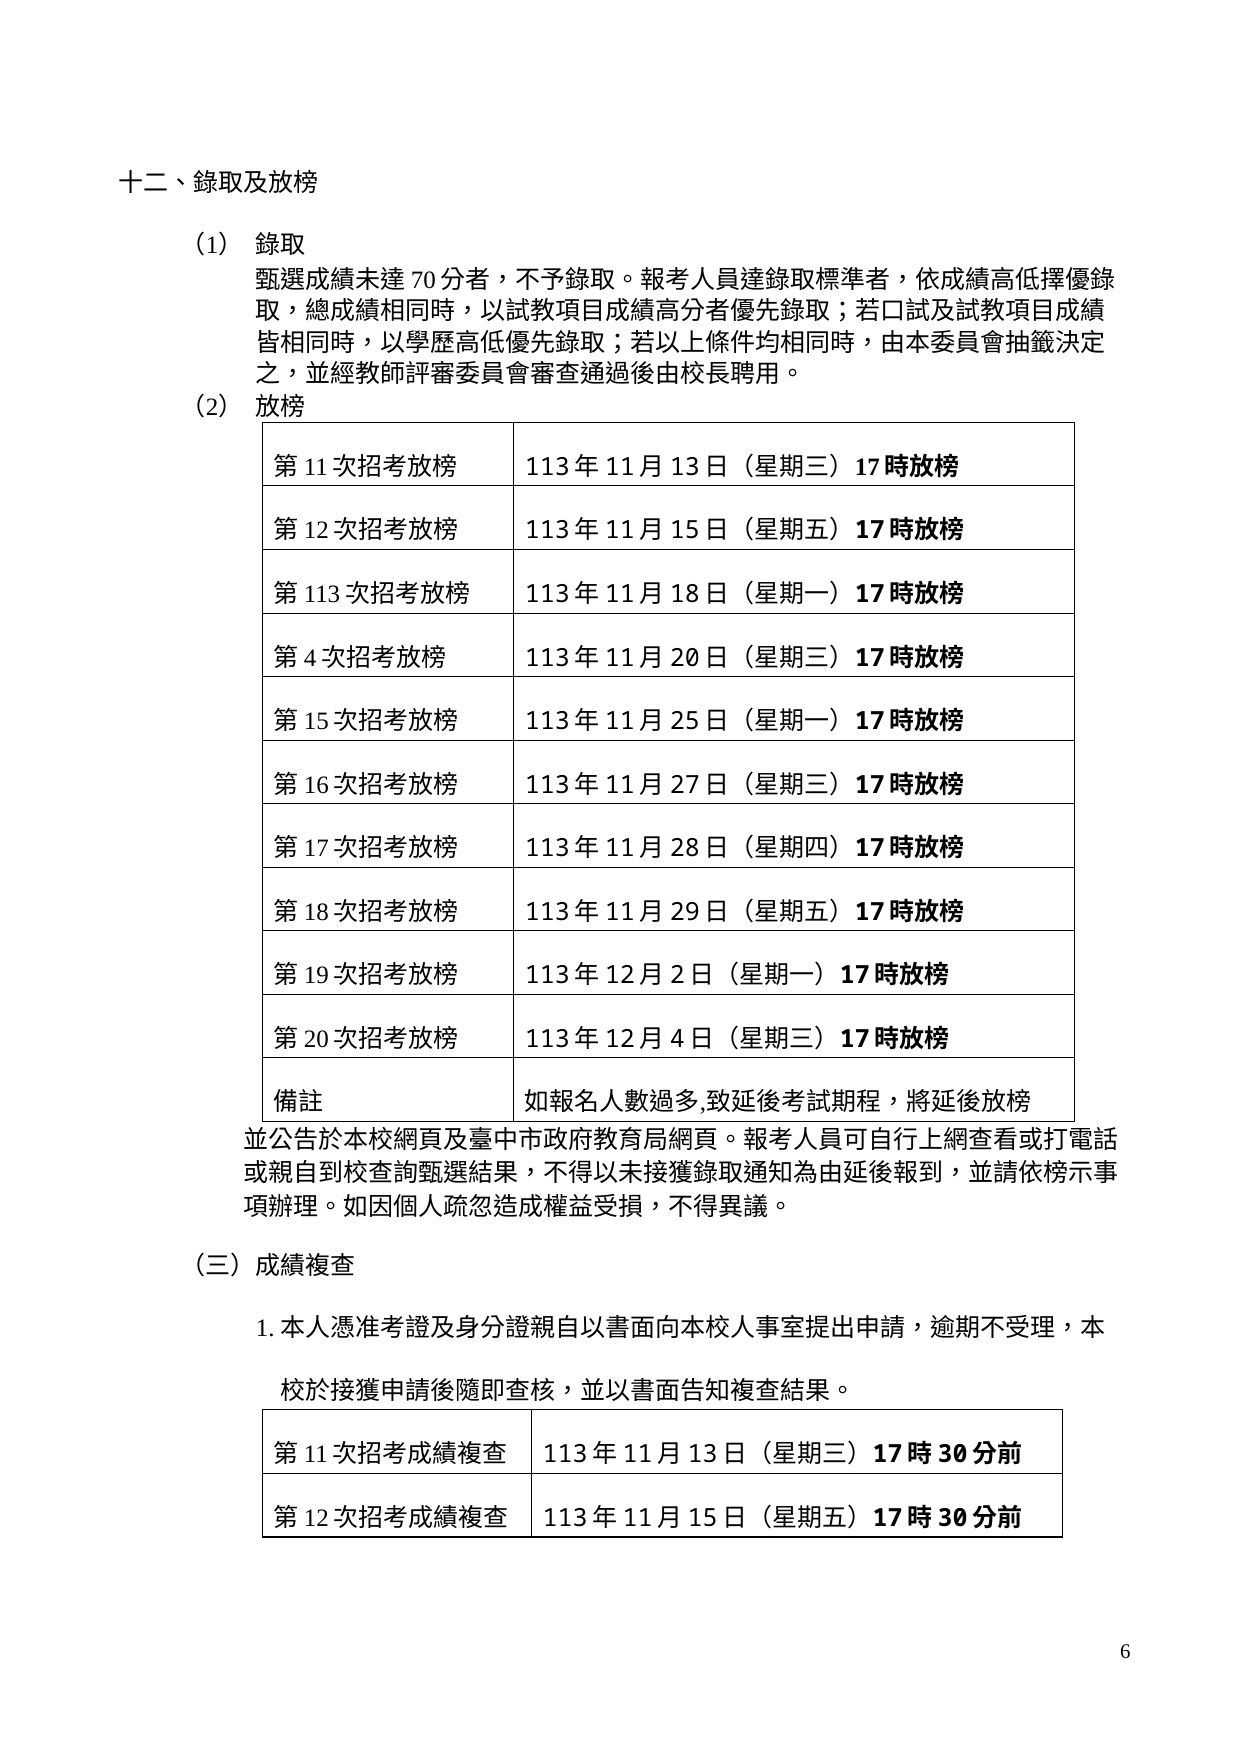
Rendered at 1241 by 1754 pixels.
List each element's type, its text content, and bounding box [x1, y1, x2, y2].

text 十二、錄取及放榜 [118, 138, 1122, 201]
table_cell 113年12月2日（星期一）17時放榜 [514, 931, 1074, 994]
table_cell 113年12月4日（星期三）17時放榜 [514, 995, 1074, 1057]
table_cell 113年11月20日（星期三）17時放榜 [514, 614, 1074, 676]
table_cell 第19次招考放榜 [263, 931, 513, 994]
table_cell 第18次招考放榜 [263, 868, 513, 930]
text 並公告於本校網頁及臺中市政府教育局網頁。報考人員可自行上網查看或打電話或親自到校查詢甄選結果，不得以未接獲錄取通知為由延後報到，並請依榜示事項辦理。如因個人疏忽造成權益受損，不得異議。 [243, 1122, 1122, 1222]
table_cell 113年11月18日（星期一）17時放榜 [514, 550, 1074, 612]
table_cell 第15次招考放榜 [263, 677, 513, 739]
text 1. 本人憑准考證及身分證親自以書面向本校人事室提出申請，逾期不受理，本校於接獲申請後隨即查核，並以書面告知複查結果。 [256, 1284, 1122, 1409]
table_header 第11次招考成績複查 [263, 1410, 531, 1473]
table_cell 第12次招考成績複查 [263, 1474, 531, 1536]
table_header 第11次招考放榜 [263, 423, 513, 485]
table_cell 第113次招考放榜 [263, 550, 513, 612]
text 甄選成績未達70分者，不予錄取。報考人員達錄取標準者，依成績高低擇優錄取，總成績相同時，以試教項目成績高分者優先錄取；若口試及試教項目成績皆相同時，以學歷高低優先錄取；若以上條件均相同時，由本委員會抽籤決定之，並經教師評審委員會審查通過後由校長聘用。 [256, 263, 1122, 388]
table_cell 113年11月25日（星期一）17時放榜 [514, 677, 1074, 739]
list 錄取 [181, 201, 1122, 263]
table_cell 113年11月27日（星期三）17時放榜 [514, 741, 1074, 803]
table_cell 第17次招考放榜 [263, 804, 513, 867]
list 放榜 [181, 388, 1122, 422]
table_header 113年11月13日（星期三）17時放榜 [514, 423, 1074, 485]
table_cell 第4次招考放榜 [263, 614, 513, 676]
table_cell 113年11月15日（星期五）17時30分前 [532, 1474, 1062, 1536]
table_header 113年11月13日（星期三）17時30分前 [532, 1410, 1062, 1473]
table_cell 113年11月29日（星期五）17時放榜 [514, 868, 1074, 930]
table_cell 第16次招考放榜 [263, 741, 513, 803]
table_cell 第20次招考放榜 [263, 995, 513, 1057]
text （三）成績複查 [181, 1222, 1122, 1284]
table_cell 113年11月28日（星期四）17時放榜 [514, 804, 1074, 867]
table_cell 如報名人數過多,致延後考試期程，將延後放榜 [514, 1058, 1074, 1121]
table_cell 113年11月15日（星期五）17時放榜 [514, 486, 1074, 549]
table_cell 第12次招考放榜 [263, 486, 513, 549]
table_cell 備註 [263, 1058, 513, 1121]
